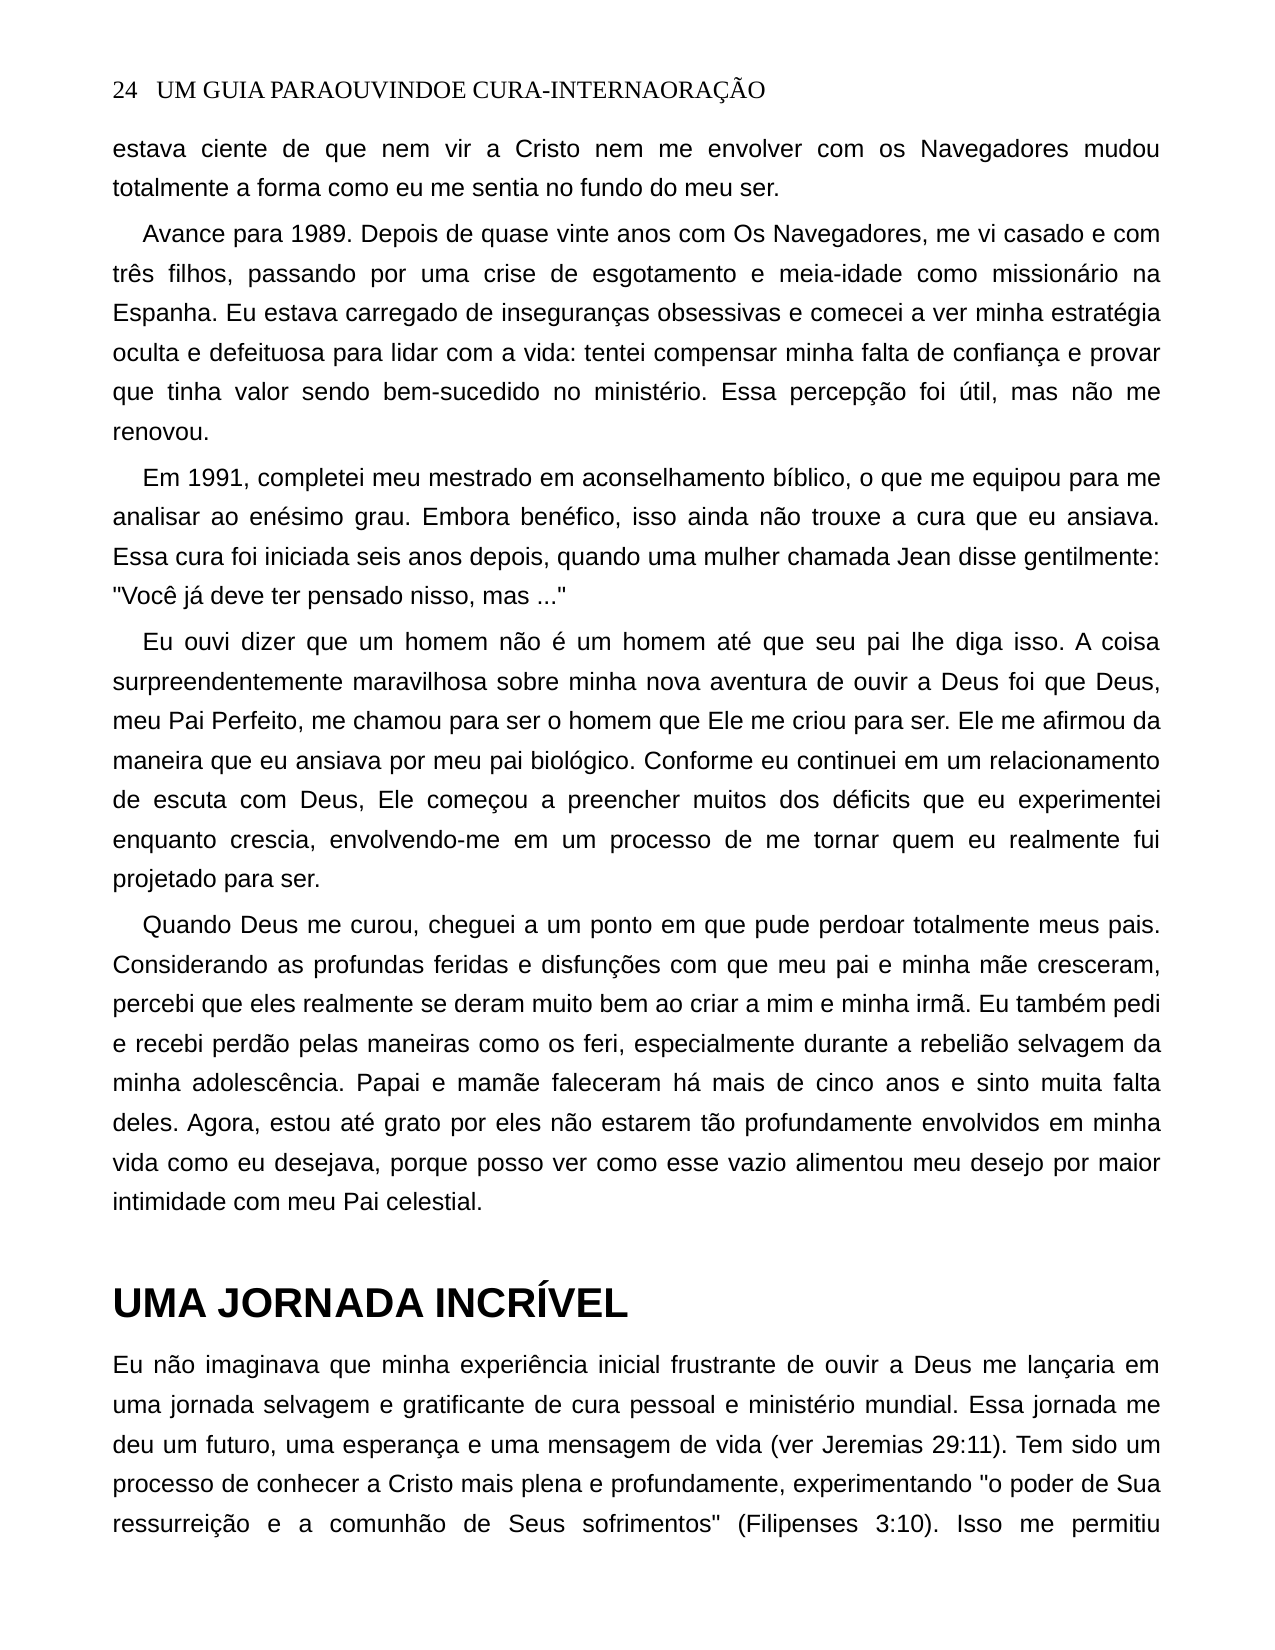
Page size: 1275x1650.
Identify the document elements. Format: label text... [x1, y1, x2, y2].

text UMA JORN ADA INCRÍVEL [112, 1278, 1162, 1326]
text Em 1991, completei meu mestrado em aconselhamento bíblico, o que me equipou para me analisar ao enésimo grau. Embora benéfico, isso ainda não trouxe a cura que eu ansiava. Essa cura foi iniciada seis anos depois, quando uma mulher chamada Jean disse gentilmente: "Você já deve ter pensado nisso, mas ..." [112, 462, 1162, 610]
text Quando Deus me curou, cheguei a um ponto em que pude perdoar totalmente meus pais. Considerando as profundas feridas e disfunções com que meu pai e minha mãe cresceram, percebi que eles realmente se deram muito bem ao criar a mim e minha irmã. Eu também pedi e recebi perdão pelas maneiras como os feri, especialmente durante a rebelião selvagem da minha adolescência. Papai e mamãe faleceram há mais de cinco anos e sinto muita falta deles. Agora, estou até grato por eles não estarem tão profundamente envolvidos em minha vida como eu desejava, porque posso ver como esse vazio alimentou meu desejo por maior intimidade com meu Pai celestial. [112, 910, 1162, 1216]
text Avance para 1989. Depois de quase vinte anos com Os Navegadores, me vi casado e com três filhos, passando por uma crise de esgotamento e meia-idade como missionário na Espanha. Eu estava carregado de inseguranças obsessivas e comecei a ver minha estratégia oculta e defeituosa para lidar com a vida: tentei compensar minha falta de confiança e provar que tinha valor sendo bem-sucedido no ministério. Essa percepção foi útil, mas não me renovou. [112, 219, 1162, 446]
text Eu não imaginava que minha experiência inicial frustrante de ouvir a Deus me lançaria em uma jornada selvagem e gratificante de cura pessoal e ministério mundial. Essa jornada me deu um futuro, uma esperança e uma mensagem de vida (ver Jeremias 29:11). Tem sido um processo de conhecer a Cristo mais plena e profundamente, experimentando "o poder de Sua ressurreição e a comunhão de Seus sofrimentos" (Filipenses 3:10). Isso me permitiu [112, 1350, 1162, 1537]
text Eu ouvi dizer que um homem não é um homem até que seu pai lhe diga isso. A coisa surpreendentemente maravilhosa sobre minha nova aventura de ouvir a Deus foi que Deus, meu Pai Perfeito, me chamou para ser o homem que Ele me criou para ser. Ele me afirmou da maneira que eu ansiava por meu pai biológico. Conforme eu continuei em um relacionamento de escuta com Deus, Ele começou a preencher muitos dos déficits que eu experimentei enquanto crescia, envolvendo-me em um processo de me tornar quem eu realmente fui projetado para ser. [112, 627, 1162, 893]
text estava ciente de que nem vir a Cristo nem me envolver com os Navegadores mudou totalmente a forma como eu me sentia no fundo do meu ser. [112, 134, 1162, 202]
